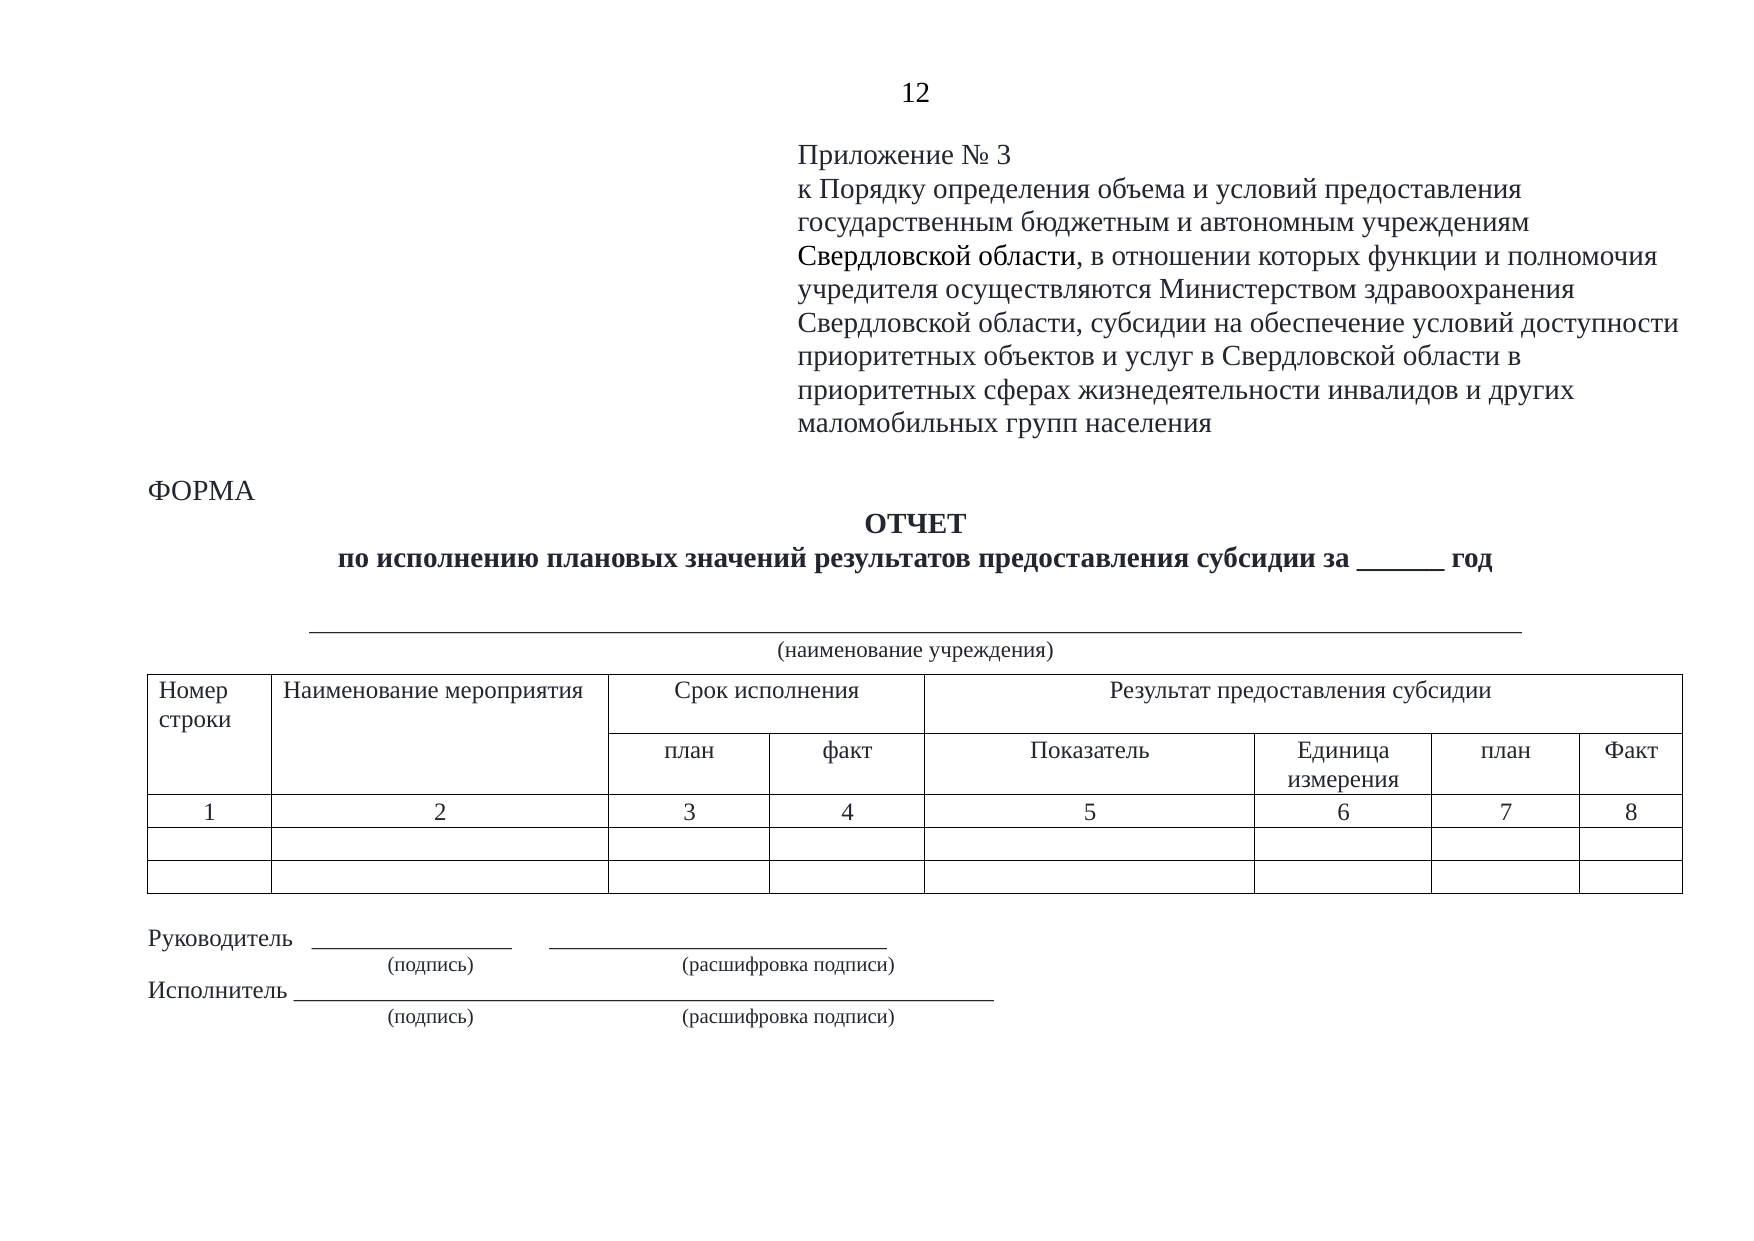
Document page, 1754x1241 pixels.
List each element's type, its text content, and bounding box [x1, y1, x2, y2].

text Приложение № 3 [797, 137, 1683, 171]
table_cell 3 [609, 795, 769, 827]
table_header Срок исполнения [609, 675, 924, 732]
text ОТЧЕТ [148, 506, 1683, 540]
text по исполнению плановых значений результатов предоставления субсидии за ______ год [148, 540, 1683, 573]
table_cell [272, 828, 608, 860]
table_header Наименование мероприятия [272, 675, 608, 794]
table_cell [609, 861, 769, 893]
table_cell Показатель [925, 734, 1254, 794]
text (подпись) (расшифровка подписи) [148, 1004, 1683, 1028]
table_cell 2 [272, 795, 608, 827]
text Исполнитель ________________________________________________________ [148, 976, 1683, 1004]
table_cell план [609, 734, 769, 794]
text ФОРМА [148, 473, 1683, 506]
table_cell 4 [770, 795, 924, 827]
text к Порядку определения объема и условий предоставления государственным бюджетным и автономным учреждениям Свердловской области, в отношении которых функции и полномочия учредителя осуществляются Министерством здравоохранения Свердловской области, субсидии на обеспечение условий доступности приоритетных объектов и услуг в Свердловской области в приоритетных сферах жизнедеятельности инвалидов и других маломобильных групп населения [797, 171, 1683, 439]
table_cell [609, 828, 769, 860]
table_cell факт [770, 734, 924, 794]
table_cell [148, 828, 271, 860]
table_cell [770, 828, 924, 860]
text (наименование учреждения) [148, 636, 1683, 662]
table_cell [272, 861, 608, 893]
table_cell план [1432, 734, 1579, 794]
text (подпись) (расшифровка подписи) [148, 951, 1683, 976]
text _________________________________________________________________________________________________ [148, 607, 1683, 636]
table_cell 1 [148, 795, 271, 827]
table_header Номер строки [148, 675, 271, 794]
table_cell [148, 861, 271, 893]
text Руководитель ________________ ___________________________ [148, 923, 1683, 951]
table_cell [770, 861, 924, 893]
